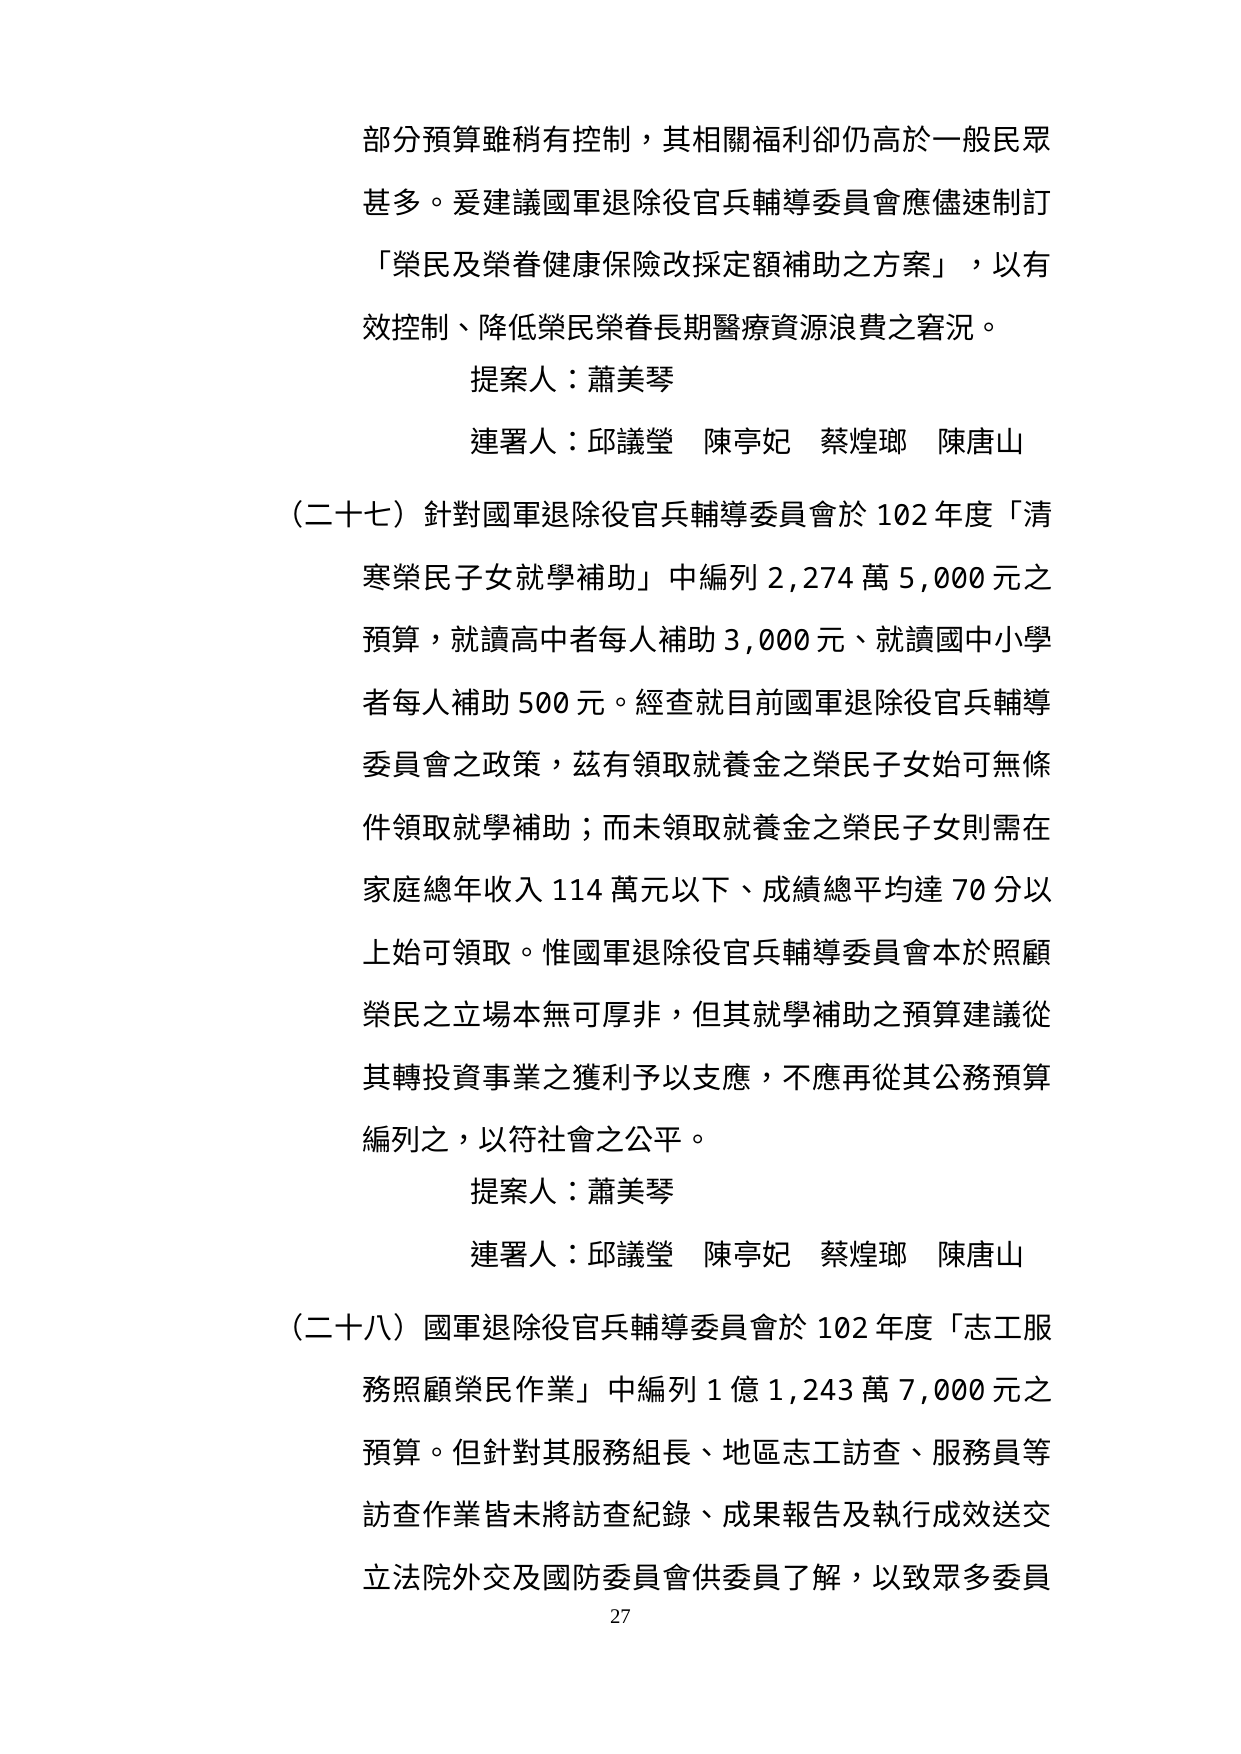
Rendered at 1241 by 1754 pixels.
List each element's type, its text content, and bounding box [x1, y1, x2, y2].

text 連署人：邱議瑩 陳亭妃 蔡煌瑯 陳唐山 [354, 1221, 1053, 1284]
text 連署人：邱議瑩 陳亭妃 蔡煌瑯 陳唐山 [354, 409, 1053, 471]
text （二十八）國軍退除役官兵輔導委員會於102年度「志工服務照顧榮民作業」中編列1億1,243萬7,000元之預算。但針對其服務組長、地區志工訪查、服務員等訪查作業皆未將訪查紀錄、成果報告及執行成效送交立法院外交及國防委員會供委員了解，以致眾多委員 [274, 1284, 1053, 1596]
text （二十六）針對第3目「榮民及榮眷健康保險」項下「榮民健保醫療部分負擔」編列32億3,983萬9,000元。惟政府長期編列預算全額補貼無職榮民、榮眷健保費，部分負擔醫療經費，以致榮民恣意浪費醫療資源。榮民平均年看診次數為27.1次，一般國人15次，為一般國人之1.80倍，致近兩年來榮民及榮眷健康保險部分預算雖稍有控制，其相關福利卻仍高於一般民眾甚多。爰建議國軍退除役官兵輔導委員會應儘速制訂「榮民及榮眷健康保險改採定額補助之方案」，以有效控制、降低榮民榮眷長期醫療資源浪費之窘況。 [274, 96, 1053, 346]
text 提案人：蕭美琴 [354, 346, 1053, 409]
text （二十七）針對國軍退除役官兵輔導委員會於102年度「清寒榮民子女就學補助」中編列2,274萬5,000元之預算，就讀高中者每人補助3,000元、就讀國中小學者每人補助500元。經查就目前國軍退除役官兵輔導委員會之政策，茲有領取就養金之榮民子女始可無條件領取就學補助；而未領取就養金之榮民子女則需在家庭總年收入114萬元以下、成績總平均達70分以上始可領取。惟國軍退除役官兵輔導委員會本於照顧榮民之立場本無可厚非，但其就學補助之預算建議從其轉投資事業之獲利予以支應，不應再從其公務預算編列之，以符社會之公平。 [274, 471, 1053, 1159]
text 提案人：蕭美琴 [354, 1159, 1053, 1221]
